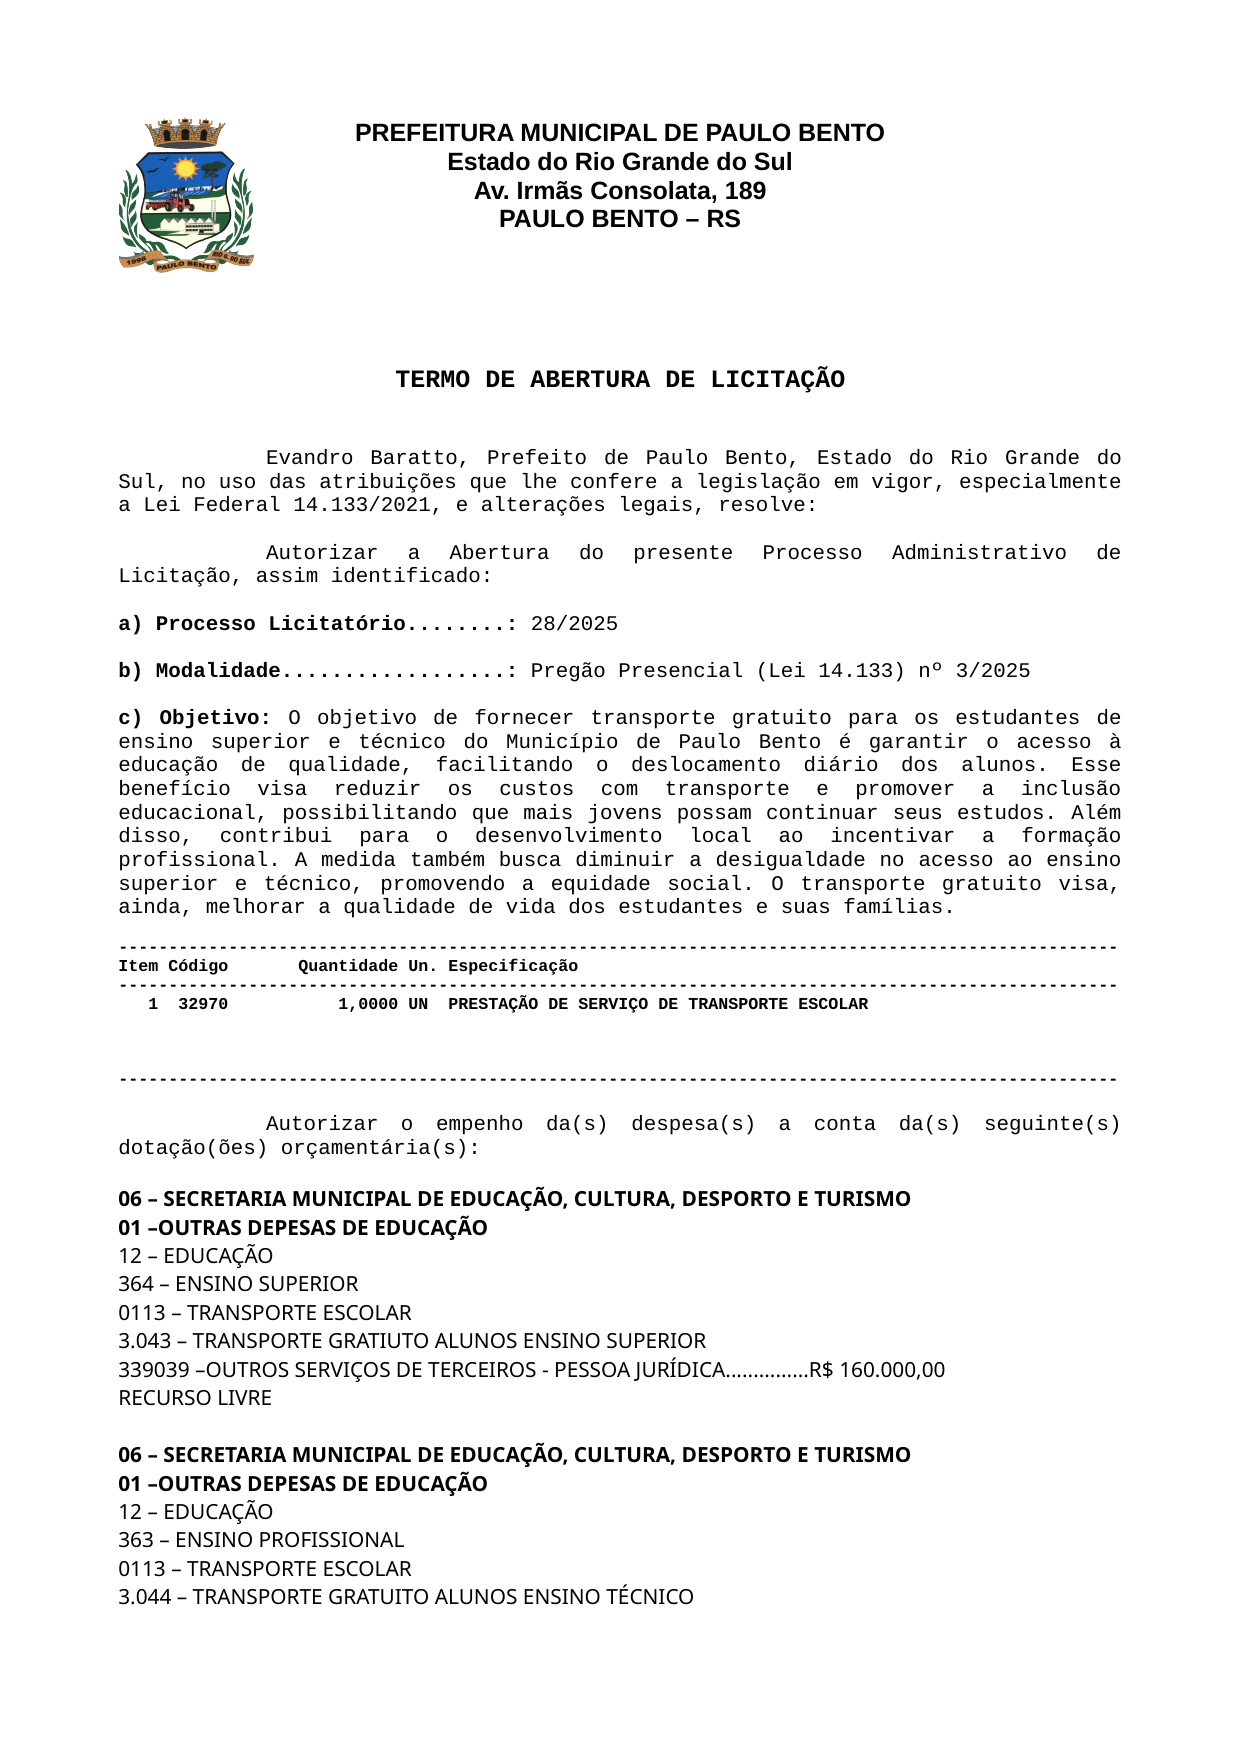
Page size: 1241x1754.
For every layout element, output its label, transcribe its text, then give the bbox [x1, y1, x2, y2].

text Autorizar a Abertura do presente Processo Administrativo de Licitação, assim identificado: [118, 542, 1122, 589]
text 12 – EDUCAÇÃO [118, 1497, 1122, 1526]
text 364 – ENSINO SUPERIOR [118, 1269, 1122, 1298]
text Autorizar o empenho da(s) despesa(s) a conta da(s) seguinte(s) dotação(ões) orçamentária(s): [118, 1113, 1122, 1161]
text 0113 – TRANSPORTE ESCOLAR [118, 1298, 1122, 1326]
picture [118, 117, 254, 273]
text ---------------------------------------------------------------------------------------------------- Item Código Quantidade Un. Especificação ---------------------------------------------------------------------------------------------------- 1 32970 1,0000 UN PRESTAÇÃO DE SERVIÇO DE TRANSPORTE ESCOLAR [118, 939, 1122, 1033]
text Evandro Baratto, Prefeito de Paulo Bento, Estado do Rio Grande do Sul, no uso das atribuições que lhe confere a legislação em vigor, especialmente a Lei Federal 14.133/2021, e alterações legais, resolve: [118, 447, 1122, 518]
text 01 –OUTRAS DEPESAS DE EDUCAÇÃO [118, 1213, 1122, 1241]
text 12 – EDUCAÇÃO [118, 1241, 1122, 1269]
text 3.043 – TRANSPORTE GRATIUTO ALUNOS ENSINO SUPERIOR [118, 1326, 1122, 1355]
text 363 – ENSINO PROFISSIONAL [118, 1526, 1122, 1554]
text 339039 –OUTROS SERVIÇOS DE TERCEIROS - PESSOA JURÍDICA...............R$ 160.000,00 [118, 1355, 1122, 1383]
text 06 – SECRETARIA MUNICIPAL DE EDUCAÇÃO, CULTURA, DESPORTO E TURISMO [118, 1440, 1122, 1469]
text c) Objetivo: O objetivo de fornecer transporte gratuito para os estudantes de ensino superior e técnico do Município de Paulo Bento é garantir o acesso à educação de qualidade, facilitando o deslocamento diário dos alunos. Esse benefício visa reduzir os custos com transporte e promover a inclusão educacional, possibilitando que mais jovens possam continuar seus estudos. Além disso, contribui para o desenvolvimento local ao incentivar a formação profissional. A medida também busca diminuir a desigualdade no acesso ao ensino superior e técnico, promovendo a equidade social. O transporte gratuito visa, ainda, melhorar a qualidade de vida dos estudantes e suas famílias. [118, 707, 1122, 920]
text 0113 – TRANSPORTE ESCOLAR [118, 1554, 1122, 1582]
text RECURSO LIVRE [118, 1383, 1122, 1412]
text b) Modalidade..................: Pregão Presencial (Lei 14.133) nº 3/2025 [118, 660, 1122, 683]
text a) Processo Licitatório........: 28/2025 [118, 613, 1122, 636]
text 01 –OUTRAS DEPESAS DE EDUCAÇÃO [118, 1469, 1122, 1497]
text TERMO DE ABERTURA DE LICITAÇÃO [118, 367, 1122, 395]
text ---------------------------------------------------------------------------------------------------- [118, 1071, 1122, 1090]
text 3.044 – TRANSPORTE GRATUITO ALUNOS ENSINO TÉCNICO [118, 1582, 1122, 1611]
text 06 – SECRETARIA MUNICIPAL DE EDUCAÇÃO, CULTURA, DESPORTO E TURISMO [118, 1184, 1122, 1213]
